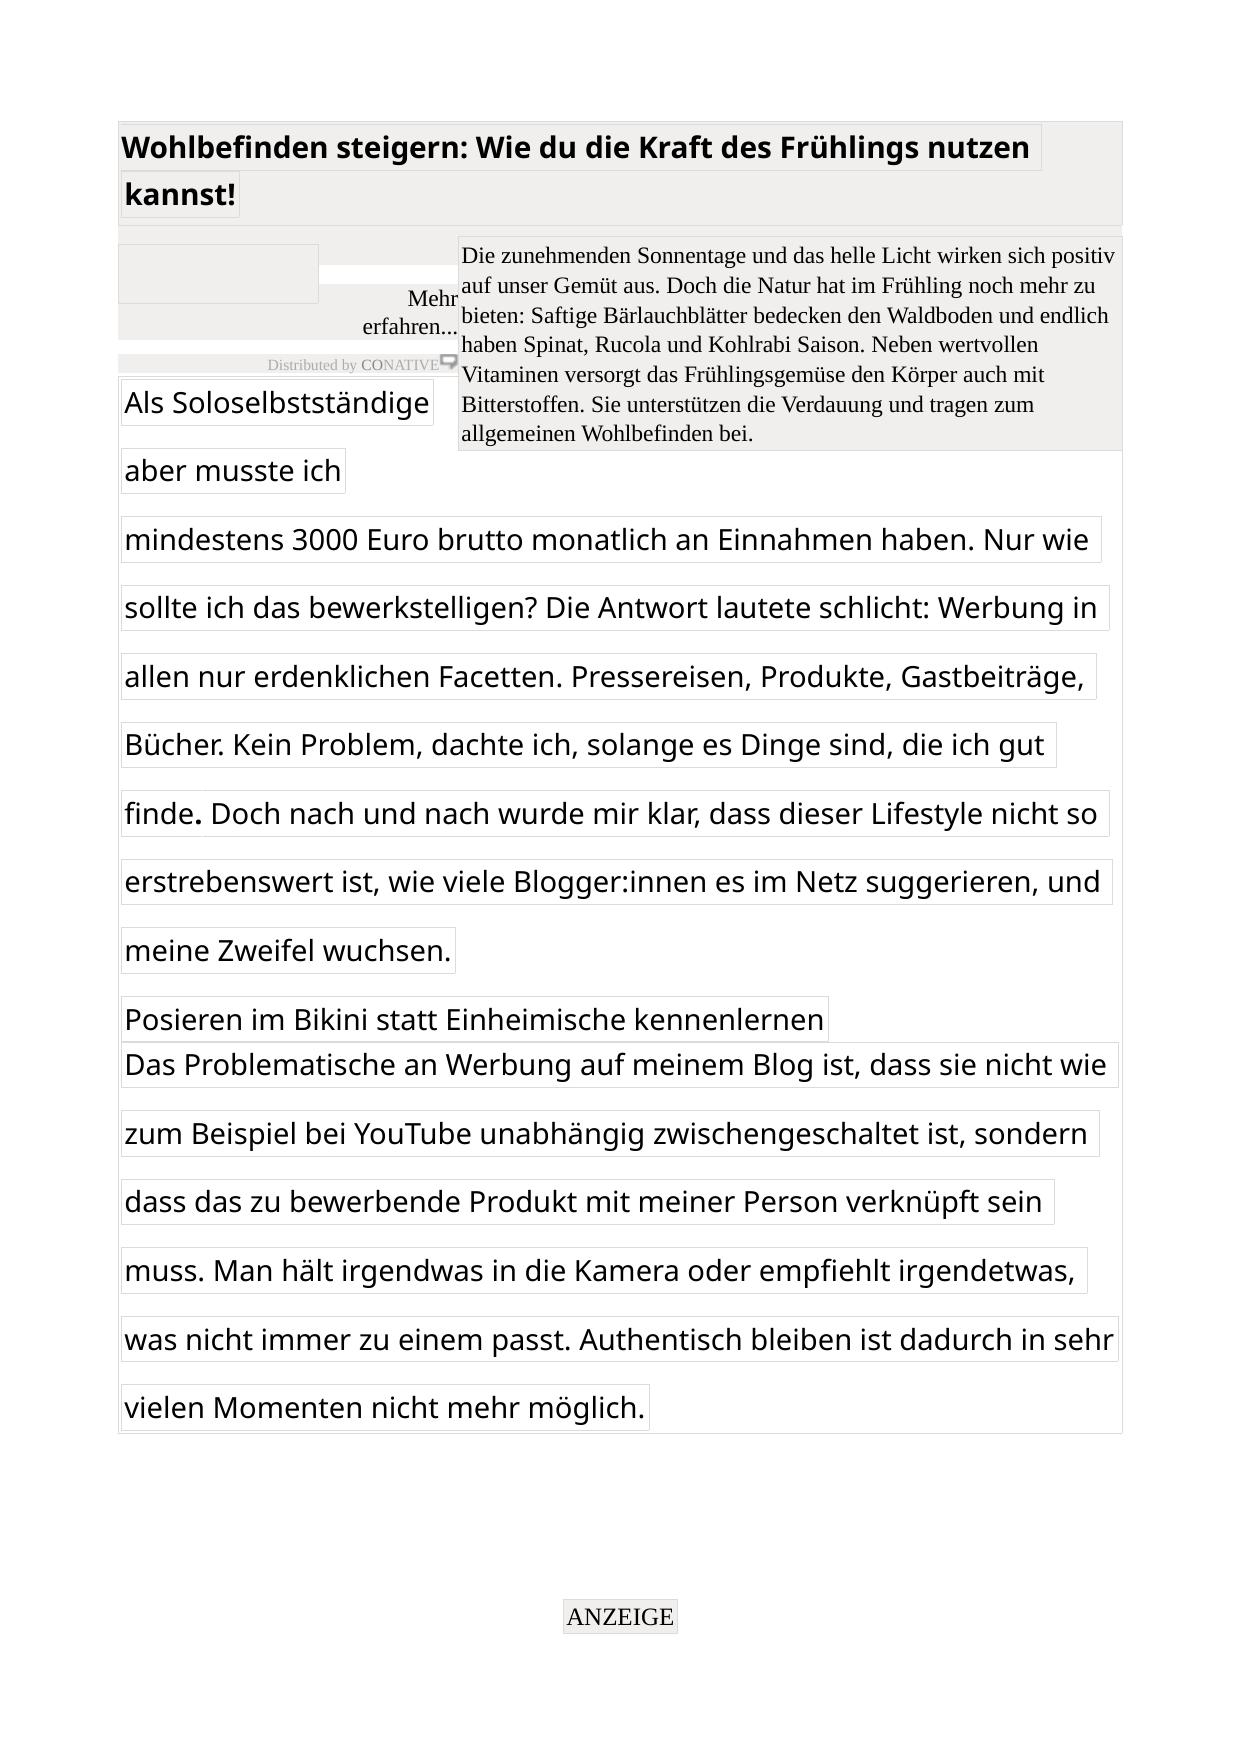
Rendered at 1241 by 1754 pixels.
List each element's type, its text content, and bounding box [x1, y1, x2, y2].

picture [439, 354, 458, 370]
text Die zunehmenden Sonnentage und das helle Licht wirken sich positiv auf unser Gemüt aus. Doch die Natur hat im Frühling noch mehr zu bieten: Saftige Bärlauchblätter bedecken den Waldboden und endlich haben Spinat, Rucola und Kohlrabi Saison. Neben wertvollen Vitaminen versorgt das Frühlingsgemüse den Körper auch mit Bitterstoffen. Sie unterstützen die Verdauung und tragen zum allgemeinen Wohlbefinden bei. [459, 237, 1122, 450]
text ANZEIGE [564, 1600, 677, 1633]
text Distributed by CONATIVE [118, 354, 458, 373]
text [678, 1599, 1122, 1633]
subtitle Wohlbefinden steigern: Wie du die Kraft des Frühlings nutzen kannst! [119, 122, 1122, 225]
subtitle Posieren im Bikini statt Einheimische kennenlernen [119, 993, 1122, 1038]
text Das Problematische an Werbung auf meinem Blog ist, dass sie nicht wie zum Beispiel bei YouTube unabhängig zwischengeschaltet ist, sondern dass das zu bewerbende Produkt mit meiner Person verknüpft sein muss. Man hält irgendwas in die Kamera oder empfiehlt irgendetwas, was nicht immer zu einem passt. Authentisch bleiben ist dadurch in sehr vielen Momenten nicht mehr möglich. [119, 1038, 1122, 1433]
text [118, 1599, 563, 1633]
text Als Soloselbstständige aber musste ich mindestens 3000 Euro brutto monatlich an Einnahmen haben. Nur wie sollte ich das bewerkstelligen? Die Antwort lautete schlicht: Werbung in allen nur erdenklichen Facetten. Pressereisen, Produkte, Gastbeiträge, Bücher. Kein Problem, dachte ich, solange es Dinge sind, die ich gut finde. Doch nach und nach wurde mir klar, dass dieser Lifestyle nicht so erstrebenswert ist, wie viele Blogger:innen es im Netz suggerieren, und meine Zweifel wuchsen. [119, 377, 1122, 973]
text Mehr erfahren... [118, 283, 458, 340]
